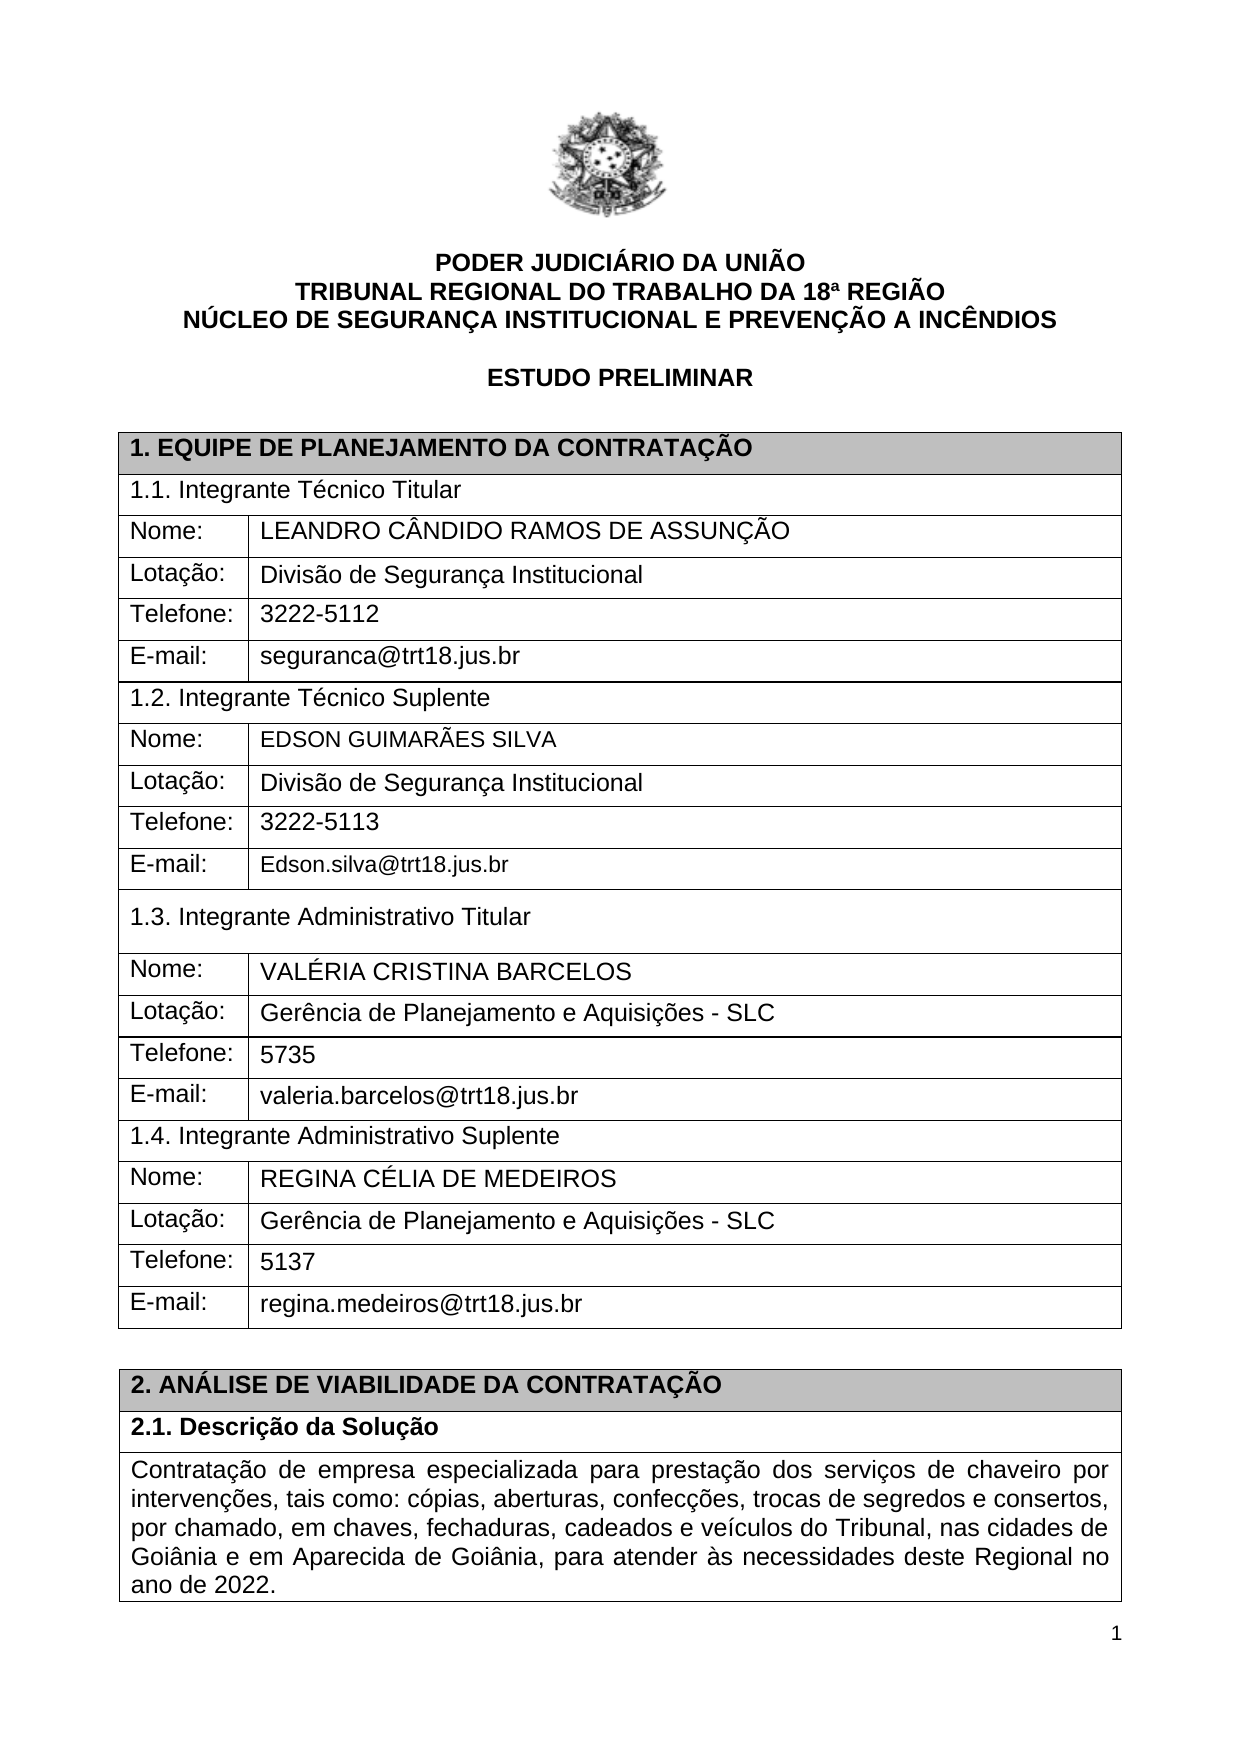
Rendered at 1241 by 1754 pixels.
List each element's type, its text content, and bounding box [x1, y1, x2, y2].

table_cell Lotação: [119, 558, 248, 598]
table_cell E-mail: [119, 641, 248, 681]
text TRIBUNAL REGIONAL DO TRABALHO DA 18ª REGIÃO [118, 277, 1122, 305]
table_cell Lotação: [119, 766, 248, 806]
table_cell 3222-5113 [249, 807, 1121, 848]
table_cell Telefone: [119, 807, 248, 848]
table_cell Divisão de Segurança Institucional [249, 558, 1121, 598]
text NÚCLEO DE SEGURANÇA INSTITUCIONAL E PREVENÇÃO A INCÊNDIOS [118, 305, 1122, 334]
text PODER JUDICIÁRIO DA UNIÃO [118, 248, 1122, 277]
table_cell Telefone: [119, 1038, 248, 1078]
table_cell Contratação de empresa especializada para prestação dos serviços de chaveiro por intervenções, tais como: cópias, aberturas, confecções, trocas de segredos e consertos, por chamado, em chaves, fechaduras, cadeados e veículos do Tribunal, nas cidades de Goiânia e em Aparecida de Goiânia, para atender às necessidades deste Regional no ano de 2022. [120, 1453, 1121, 1601]
table_header 2. ANÁLISE DE VIABILIDADE DA CONTRATAÇÃO [120, 1370, 1121, 1411]
table_cell EDSON GUIMARÃES SILVA [249, 724, 1121, 764]
table_cell 5137 [249, 1245, 1121, 1286]
table_cell Telefone: [119, 599, 248, 640]
text ESTUDO PRELIMINAR [118, 363, 1122, 392]
table_cell E-mail: [119, 1287, 248, 1327]
table_cell 2.1. Descrição da Solução [120, 1412, 1121, 1452]
table_cell 5735 [249, 1038, 1121, 1078]
table_cell 1.1. Integrante Técnico Titular [119, 475, 1121, 515]
table_cell Edson.silva@trt18.jus.br [249, 849, 1121, 889]
table_cell seguranca@trt18.jus.br [249, 641, 1121, 681]
table_cell Nome: [119, 954, 248, 995]
table_cell valeria.barcelos@trt18.jus.br [249, 1079, 1121, 1119]
table_cell regina.medeiros@trt18.jus.br [249, 1287, 1121, 1327]
table_cell VALÉRIA CRISTINA BARCELOS [249, 954, 1121, 995]
table_cell Nome: [119, 516, 248, 557]
table_cell Gerência de Planejamento e Aquisições - SLC [249, 996, 1121, 1036]
table_cell Divisão de Segurança Institucional [249, 766, 1121, 806]
table_cell Telefone: [119, 1245, 248, 1286]
table_cell Gerência de Planejamento e Aquisições - SLC [249, 1204, 1121, 1244]
table_cell 1.2. Integrante Técnico Suplente [119, 683, 1121, 723]
table_cell E-mail: [119, 849, 248, 889]
table_cell 3222-5112 [249, 599, 1121, 640]
table_header 1. EQUIPE DE PLANEJAMENTO DA CONTRATAÇÃO [119, 433, 1121, 474]
table_cell Nome: [119, 1162, 248, 1203]
table_cell LEANDRO CÂNDIDO RAMOS DE ASSUNÇÃO [249, 516, 1121, 557]
table_cell REGINA CÉLIA DE MEDEIROS [249, 1162, 1121, 1203]
table_cell 1.4. Integrante Administrativo Suplente [119, 1121, 1121, 1161]
table_cell 1.3. Integrante Administrativo Titular [119, 890, 1121, 953]
table_cell E-mail: [119, 1079, 248, 1119]
table_cell Lotação: [119, 1204, 248, 1244]
table_cell Lotação: [119, 996, 248, 1036]
table_cell Nome: [119, 724, 248, 764]
